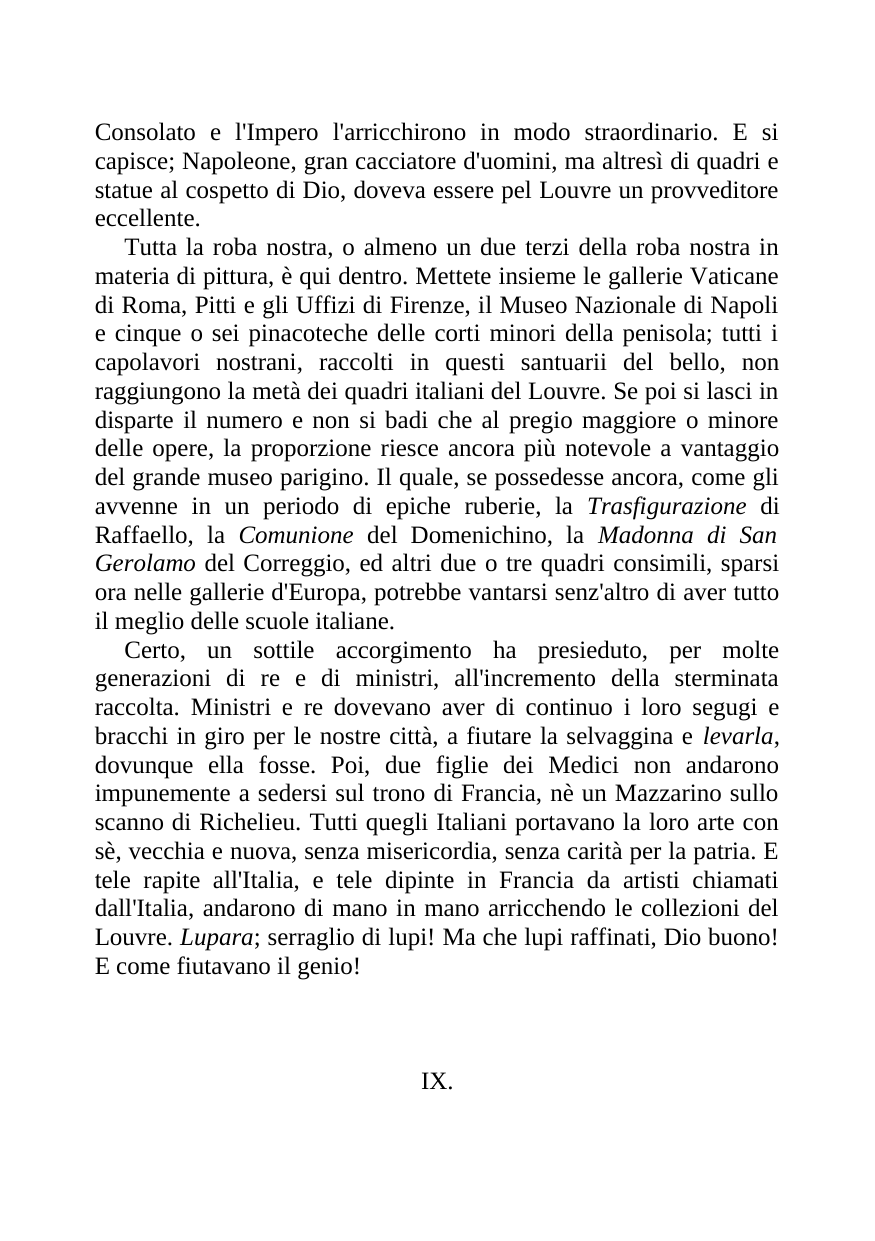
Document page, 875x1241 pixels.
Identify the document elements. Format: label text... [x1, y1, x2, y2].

text IX. [94, 1066, 779, 1095]
text Consolato e l'Impero l'arricchirono in modo straordinario. E si capisce; Napoleone, gran cacciatore d'uomini, ma altresì di quadri e statue al cospetto di Dio, doveva essere pel Louvre un provveditore eccellente. [94, 117, 779, 232]
text Tutta la roba nostra, o almeno un due terzi della roba nostra in materia di pittura, è qui dentro. Mettete insieme le gallerie Vaticane di Roma, Pitti e gli Uffizi di Firenze, il Museo Nazionale di Napoli e cinque o sei pinacoteche delle corti minori della penisola; tutti i capolavori nostrani, raccolti in questi santuarii del bello, non raggiungono la metà dei quadri italiani del Louvre. Se poi si lasci in disparte il numero e non si badi che al pregio maggiore o minore delle opere, la proporzione riesce ancora più notevole a vantaggio del grande museo parigino. Il quale, se possedesse ancora, come gli avvenne in un periodo di epiche ruberie, la Trasfigurazione di Raffaello, la Comunione del Domenichino, la Madonna di San Gerolamo del Correggio, ed altri due o tre quadri consimili, sparsi ora nelle gallerie d'Europa, potrebbe vantarsi senz'altro di aver tutto il meglio delle scuole italiane. [94, 232, 779, 635]
text Certo, un sottile accorgimento ha presieduto, per molte generazioni di re e di ministri, all'incremento della sterminata raccolta. Ministri e re dovevano aver di continuo i loro segugi e bracchi in giro per le nostre città, a fiutare la selvaggina e levarla, dovunque ella fosse. Poi, due figlie dei Medici non andarono impunemente a sedersi sul trono di Francia, nè un Mazzarino sullo scanno di Richelieu. Tutti quegli Italiani portavano la loro arte con sè, vecchia e nuova, senza misericordia, senza carità per la patria. E tele rapite all'Italia, e tele dipinte in Francia da artisti chiamati dall'Italia, andarono di mano in mano arricchendo le collezioni del Louvre. Lupara; serraglio di lupi! Ma che lupi raffinati, Dio buono! E come fiutavano il genio! [94, 635, 779, 980]
